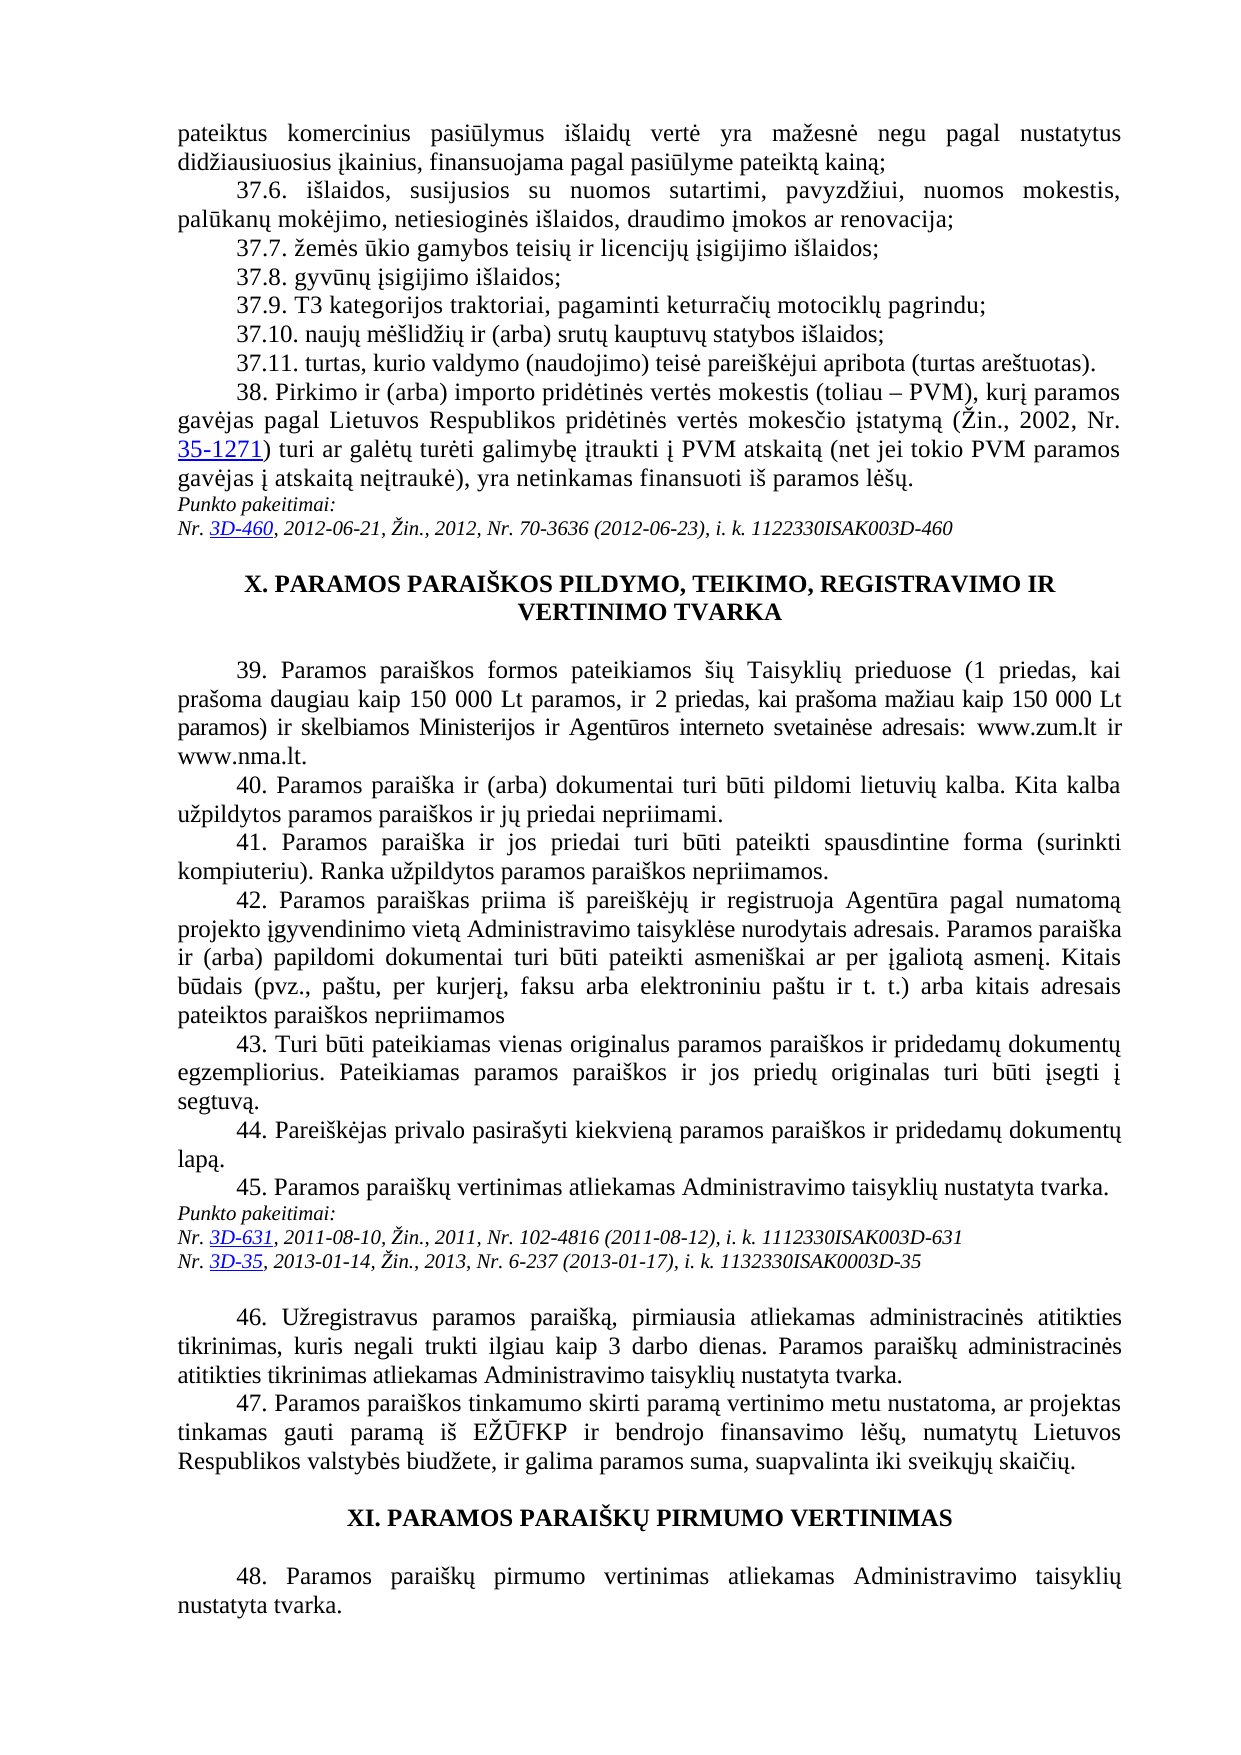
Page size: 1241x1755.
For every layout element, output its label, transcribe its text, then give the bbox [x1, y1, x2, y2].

text 37.11. turtas, kurio valdymo (naudojimo) teisė pareiškėjui apribota (turtas areštuotas). [177, 348, 1122, 377]
text 37.7. žemės ūkio gamybos teisių ir licencijų įsigijimo išlaidos; [177, 233, 1122, 262]
text 47. Paramos paraiškos tinkamumo skirti paramą vertinimo metu nustatoma, ar projektas tinkamas gauti paramą iš EŽŪFKP ir bendrojo finansavimo lėšų, numatytų Lietuvos Respublikos valstybės biudžete, ir galima paramos suma, suapvalinta iki sveikųjų skaičių. [177, 1388, 1122, 1475]
text 41. Paramos paraiška ir jos priedai turi būti pateikti spausdintine forma (surinkti kompiuteriu). Ranka užpildytos paramos paraiškos nepriimamos. [177, 827, 1122, 885]
text Nr. 3D-460, 2012-06-21, Žin., 2012, Nr. 70-3636 (2012-06-23), i. k. 1122330ISAK003D-460 [177, 516, 1122, 540]
text 42. Paramos paraiškas priima iš pareiškėjų ir registruoja Agentūra pagal numatomą projekto įgyvendinimo vietą Administravimo taisyklėse nurodytais adresais. Paramos paraiška ir (arba) papildomi dokumentai turi būti pateikti asmeniškai ar per įgaliotą asmenį. Kitais būdais (pvz., paštu, per kurjerį, faksu arba elektroniniu paštu ir t. t.) arba kitais adresais pateiktos paraiškos nepriimamos [177, 885, 1122, 1029]
text 40. Paramos paraiška ir (arba) dokumentai turi būti pildomi lietuvių kalba. Kita kalba užpildytos paramos paraiškos ir jų priedai nepriimami. [177, 770, 1122, 827]
text 38. Pirkimo ir (arba) importo pridėtinės vertės mokestis (toliau – PVM), kurį paramos gavėjas pagal Lietuvos Respublikos pridėtinės vertės mokesčio įstatymą (Žin., 2002, Nr. 35-1271) turi ar galėtų turėti galimybę įtraukti į PVM atskaitą (net jei tokio PVM paramos gavėjas į atskaitą neįtraukė), yra netinkamas finansuoti iš paramos lėšų. [177, 377, 1122, 492]
text Nr. 3D-35, 2013-01-14, Žin., 2013, Nr. 6-237 (2013-01-17), i. k. 1132330ISAK0003D-35 [177, 1249, 1122, 1273]
text Punkto pakeitimai: [177, 492, 1122, 516]
text 37.9. T3 kategorijos traktoriai, pagaminti keturračių motociklų pagrindu; [177, 291, 1122, 319]
text 48. Paramos paraiškų pirmumo vertinimas atliekamas Administravimo taisyklių nustatyta tvarka. [177, 1561, 1122, 1618]
text 37.6. išlaidos, susijusios su nuomos sutartimi, pavyzdžiui, nuomos mokestis, palūkanų mokėjimo, netiesioginės išlaidos, draudimo įmokos ar renovacija; [177, 176, 1122, 233]
text XI. PARAMOS PARAIŠKŲ PIRMUMO VERTINIMAS [177, 1503, 1122, 1532]
text Nr. 3D-631, 2011-08-10, Žin., 2011, Nr. 102-4816 (2011-08-12), i. k. 1112330ISAK003D-631 [177, 1225, 1122, 1249]
text Punkto pakeitimai: [177, 1201, 1122, 1225]
text 37.8. gyvūnų įsigijimo išlaidos; [177, 262, 1122, 291]
text 46. Užregistravus paramos paraišką, pirmiausia atliekamas administracinės atitikties tikrinimas, kuris negali trukti ilgiau kaip 3 darbo dienas. Paramos paraiškų administracinės atitikties tikrinimas atliekamas Administravimo taisyklių nustatyta tvarka. [177, 1302, 1122, 1388]
text 39. Paramos paraiškos formos pateikiamos šių Taisyklių prieduose (1 priedas, kai prašoma daugiau kaip 150 000 Lt paramos, ir 2 priedas, kai prašoma mažiau kaip 150 000 Lt paramos) ir skelbiamos Ministerijos ir Agentūros interneto svetainėse adresais: www.zum.lt ir www.nma.lt. [177, 655, 1122, 770]
text pateiktus komercinius pasiūlymus išlaidų vertė yra mažesnė negu pagal nustatytus didžiausiuosius įkainius, finansuojama pagal pasiūlyme pateiktą kainą; [177, 118, 1122, 176]
text X. Paramos PARAIŠKOS PILDYMO, TEIKIMo, REGISTRAVIMo IR VERTINIMO TVARKA [177, 569, 1122, 626]
text 45. Paramos paraiškų vertinimas atliekamas Administravimo taisyklių nustatyta tvarka. [177, 1172, 1122, 1201]
text 37.10. naujų mėšlidžių ir (arba) srutų kauptuvų statybos išlaidos; [177, 319, 1122, 348]
text 44. Pareiškėjas privalo pasirašyti kiekvieną paramos paraiškos ir pridedamų dokumentų lapą. [177, 1115, 1122, 1172]
text 43. Turi būti pateikiamas vienas originalus paramos paraiškos ir pridedamų dokumentų egzempliorius. Pateikiamas paramos paraiškos ir jos priedų originalas turi būti įsegti į segtuvą. [177, 1029, 1122, 1115]
